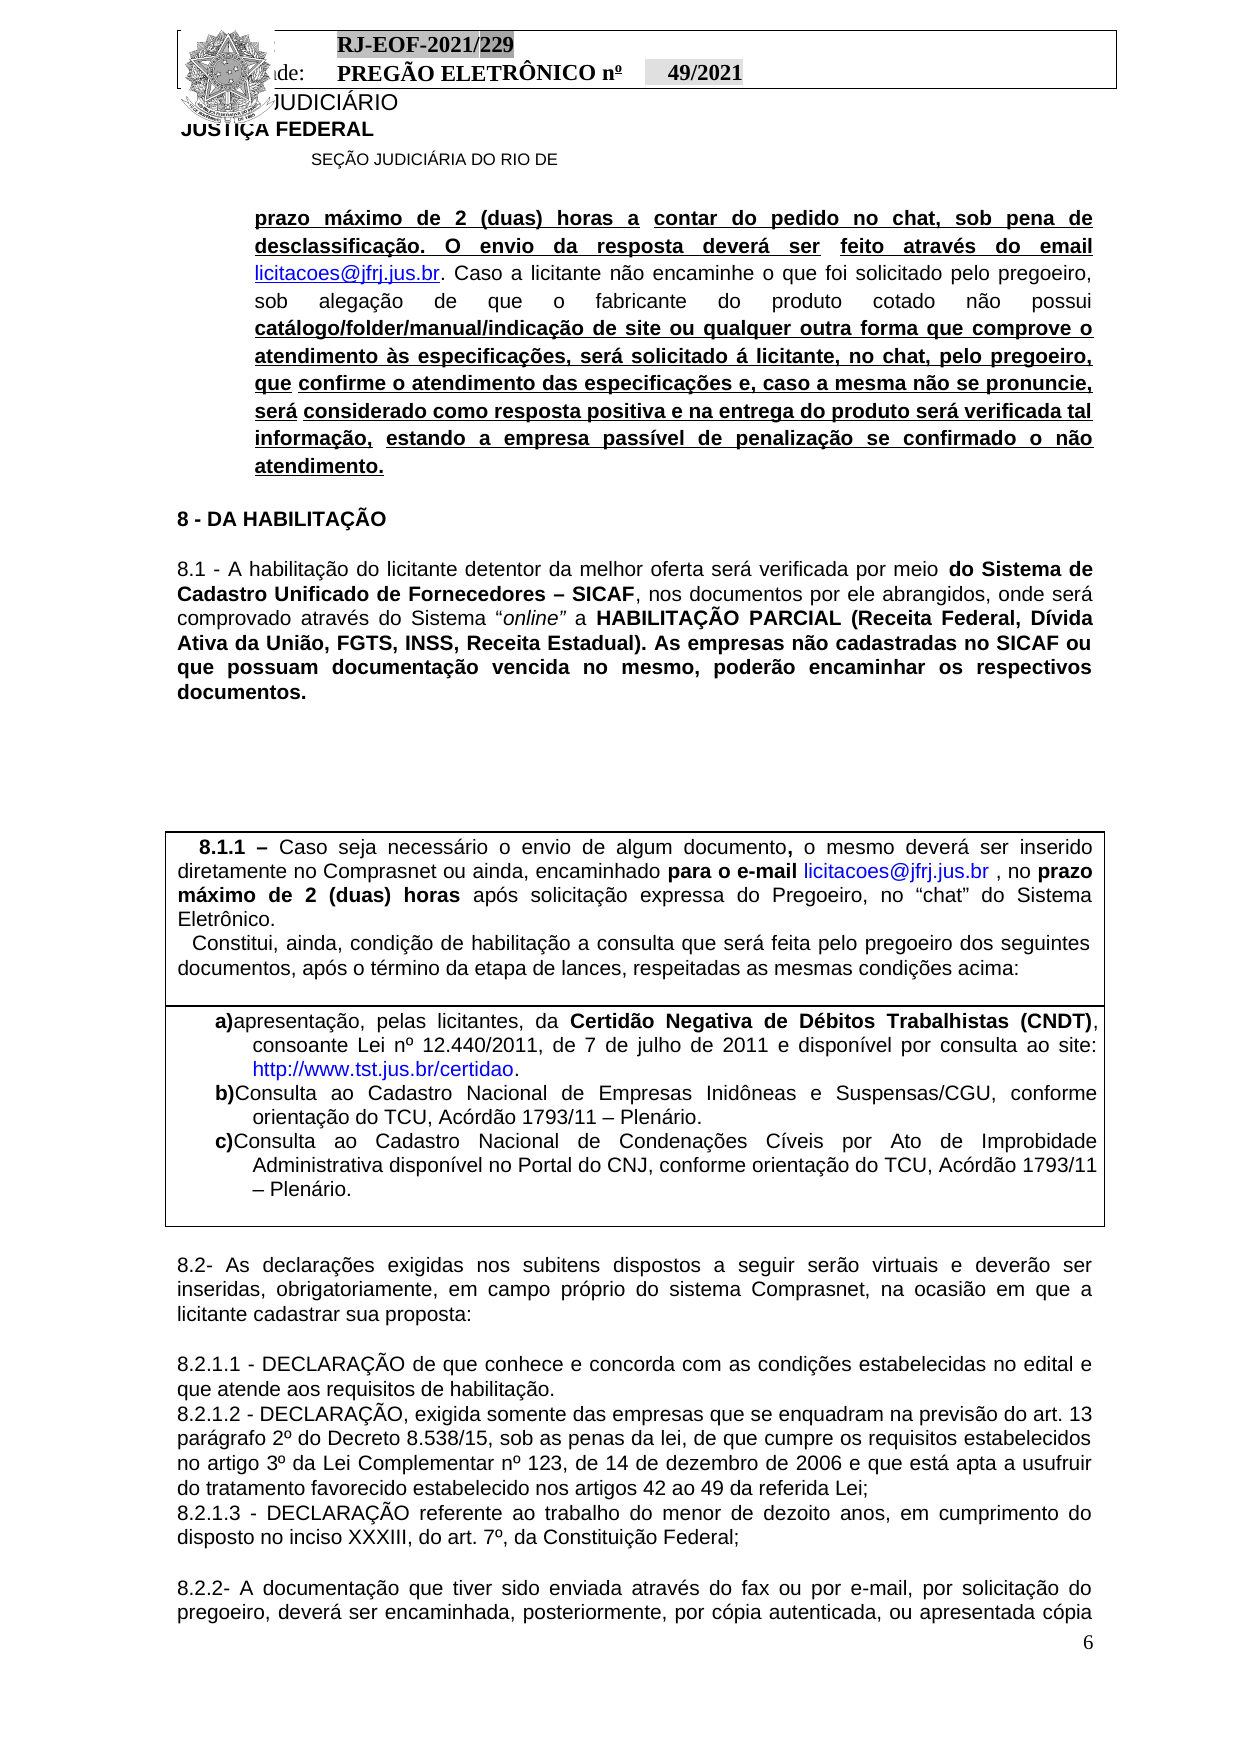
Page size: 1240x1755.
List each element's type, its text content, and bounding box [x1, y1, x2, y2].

text 8.2.1.1 - DECLARAÇÃO de que conhece e concorda com as condições estabelecidas no edital e que atende aos requisitos de habilitação. [177, 1352, 1093, 1401]
text 8.2.1.2 - DECLARAÇÃO, exigida somente das empresas que se enquadram na previsão do art. 13 parágrafo 2º do Decreto 8.538/15, sob as penas da lei, de que cumpre os requisitos estabelecidos no artigo 3º da Lei Complementar nº 123, de 14 de dezembro de 2006 e que está apta a usufruir do tratamento favorecido estabelecido nos artigos 42 ao 49 da referida Lei; [177, 1402, 1093, 1499]
text 8.1 - A habilitação do licitante detentor da melhor oferta será verificada por meio do Sistema de Cadastro Unificado de Fornecedores – SICAF, nos documentos por ele abrangidos, onde será comprovado através do Sistema “online” a HABILITAÇÃO PARCIAL (Receita Federal, Dívida Ativa da União, FGTS, INSS, Receita Estadual). As empresas não cadastradas no SICAF ou que possuam documentação vencida no mesmo, poderão encaminhar os respectivos documentos. [177, 557, 1093, 704]
text 8.2.1.3 - DECLARAÇÃO referente ao trabalho do menor de dezoito anos, em cumprimento do disposto no inciso XXXIII, do art. 7º, da Constituição Federal; [177, 1501, 1093, 1549]
list prazo máximo de 2 (duas) horas a contar do pedido no chat, sob pena de desclassificação. O envio da resposta deverá ser feito através do email licitacoes@jfrj.jus.br. Caso a licitante não encaminhe o que foi solicitado pelo pregoeiro, sob alegação de que o fabricante do produto cotado não possui catálogo/folder/manual/indicação de site ou qualquer outra forma que comprove o atendimento às especificações, será solicitado á licitante, no chat, pelo pregoeiro, que confirme o atendimento das especificações e, caso a mesma não se pronuncie, será considerado como resposta positiva e na entrega do produto será verificada tal informação, estando a empresa passível de penalização se confirmado o não atendimento. [177, 206, 1093, 478]
table_header 8.1.1 – Caso seja necessário o envio de algum documento, o mesmo deverá ser inserido diretamente no Comprasnet ou ainda, encaminhado para o e-mail licitacoes@jfrj.jus.br , no prazo máximo de 2 (duas) horas após solicitação expressa do Pregoeiro, no “chat” do Sistema Eletrônico. Constitui, ainda, condição de habilitação a consulta que será feita pelo pregoeiro dos seguintes documentos, após o término da etapa de lances, respeitadas as mesmas condições acima: [166, 833, 1104, 1005]
table_cell apresentação, pelas licitantes, da Certidão Negativa de Débitos Trabalhistas (CNDT), consoante Lei nº 12.440/2011, de 7 de julho de 2011 e disponível por consulta ao site: http://www.tst.jus.br/certidao. Consulta ao Cadastro Nacional de Empresas Inidôneas e Suspensas/CGU, conforme orientação do TCU, Acórdão 1793/11 – Plenário. Consulta ao Cadastro Nacional de Condenações Cíveis por Ato de Improbidade Administrativa disponível no Portal do CNJ, conforme orientação do TCU, Acórdão 1793/11 – Plenário. [166, 1007, 1104, 1226]
text 8.2.2- A documentação que tiver sido enviada através do fax ou por e-mail, por solicitação do pregoeiro, deverá ser encaminhada, posteriormente, por cópia autenticada, ou apresentada cópia [177, 1576, 1093, 1624]
subtitle 8 - DA HABILITAÇÃO [177, 507, 1093, 531]
text 8.2- As declarações exigidas nos subitens dispostos a seguir serão virtuais e deverão ser inseridas, obrigatoriamente, em campo próprio do sistema Comprasnet, na ocasião em que a licitante cadastrar sua proposta: [177, 1252, 1093, 1326]
